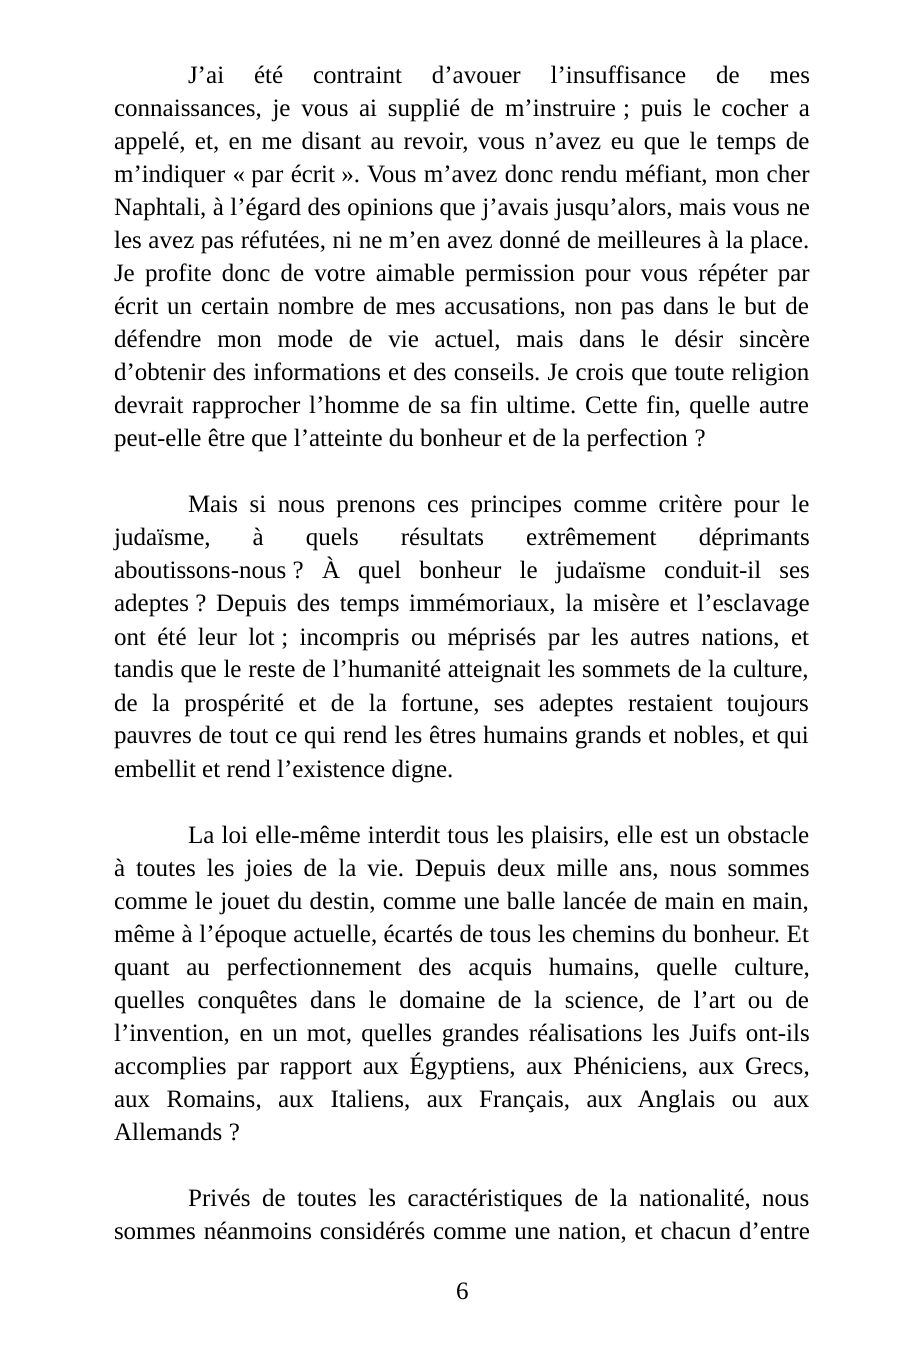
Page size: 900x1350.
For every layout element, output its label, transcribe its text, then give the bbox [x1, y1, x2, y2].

text Privés de toutes les caractéristiques de la nationalité, nous sommes néanmoins considérés comme une nation, et chacun d’entre [114, 1183, 810, 1245]
text Mais si nous prenons ces principes comme critère pour le judaïsme, à quels résultats extrêmement déprimants aboutissons‑nous ? À quel bonheur le judaïsme conduit-il ses adeptes ? Depuis des temps immémoriaux, la misère et l’esclavage ont été leur lot ; incompris ou méprisés par les autres nations, et tandis que le reste de l’humanité atteignait les sommets de la culture, de la prospérité et de la fortune, ses adeptes restaient toujours pauvres de tout ce qui rend les êtres humains grands et nobles, et qui embellit et rend l’existence digne. [114, 489, 810, 782]
text La loi elle-même interdit tous les plaisirs, elle est un obstacle à toutes les joies de la vie. Depuis deux mille ans, nous sommes comme le jouet du destin, comme une balle lancée de main en main, même à l’époque actuelle, écartés de tous les chemins du bonheur. Et quant au perfectionnement des acquis humains, quelle culture, quelles conquêtes dans le domaine de la science, de l’art ou de l’invention, en un mot, quelles grandes réalisations les Juifs ont-ils accomplies par rapport aux Égyptiens, aux Phéniciens, aux Grecs, aux Romains, aux Italiens, aux Français, aux Anglais ou aux Allemands ? [114, 820, 810, 1146]
text J’ai été contraint d’avouer l’insuffisance de mes connaissances, je vous ai supplié de m’instruire ; puis le cocher a appelé, et, en me disant au revoir, vous n’avez eu que le temps de m’indiquer « par écrit ». Vous m’avez donc rendu méfiant, mon cher Naphtali, à l’égard des opinions que j’avais jusqu’alors, mais vous ne les avez pas réfutées, ni ne m’en avez donné de meilleures à la place. Je profite donc de votre aimable permission pour vous répéter par écrit un certain nombre de mes accusations, non pas dans le but de défendre mon mode de vie actuel, mais dans le désir sincère d’obtenir des informations et des conseils. Je crois que toute religion devrait rapprocher l’homme de sa fin ultime. Cette fin, quelle autre peut-elle être que l’atteinte du bonheur et de la perfection ? [114, 60, 810, 452]
